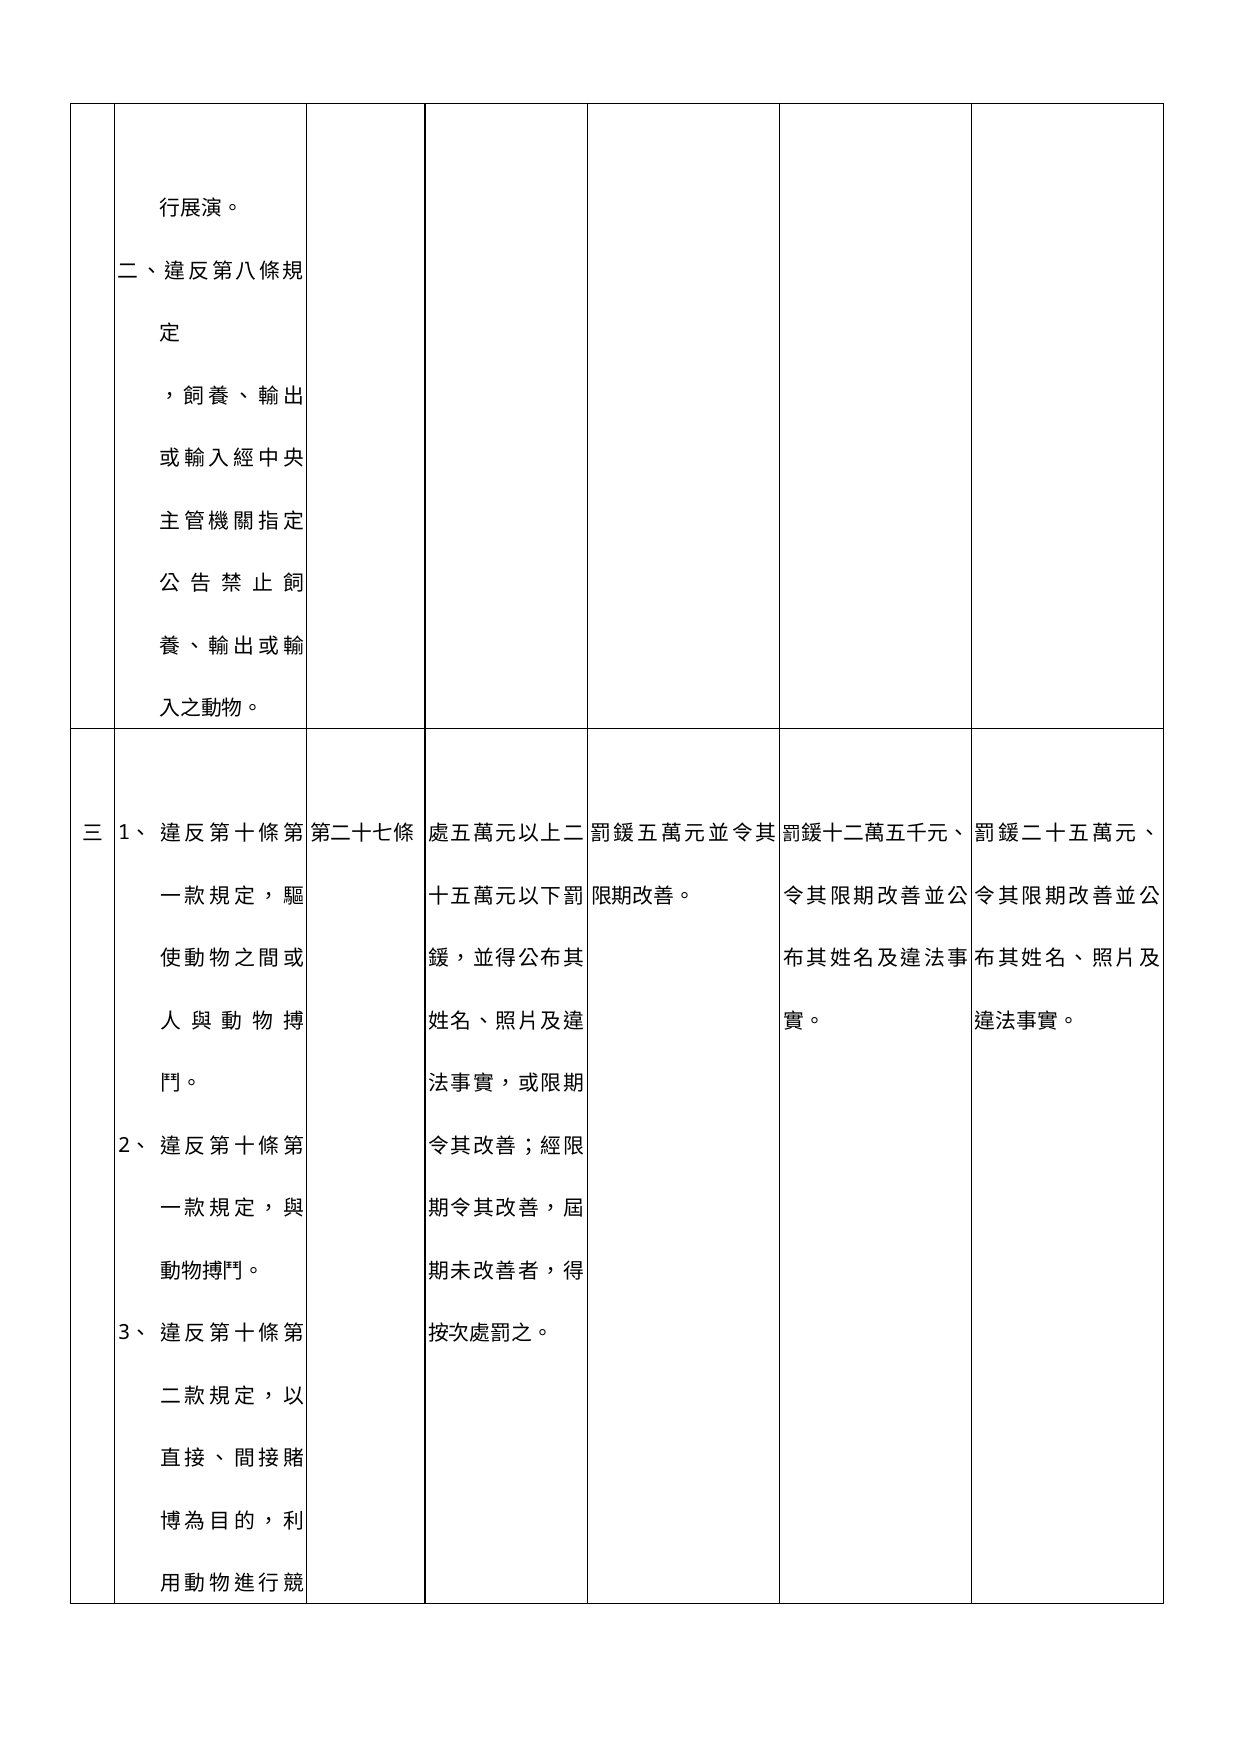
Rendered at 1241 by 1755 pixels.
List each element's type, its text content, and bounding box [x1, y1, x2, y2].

table_cell 罰鍰二十五萬元、令其限期改善並公布其姓名、照片及違法事實。 [972, 729, 1163, 1603]
table_cell 處五萬元以上二十五萬元以下罰鍰，並得公布其姓名、照片及違法事實，或限期令其改善；經限期令其改善，屆期未改善者，得按次處罰之。 [426, 729, 587, 1603]
table_cell [588, 104, 779, 728]
table_cell [780, 104, 971, 728]
table_cell 第二十七條 [307, 729, 424, 1603]
table_cell 三 [71, 729, 114, 1603]
table_cell [426, 104, 587, 728]
table_cell [307, 104, 424, 728]
table_cell [71, 104, 114, 728]
table_cell 行展演。 二、違反第八條規定 ，飼養、輸出或輸入經中央主管機關指定公告禁止飼養、輸出或輸入之動物。 [115, 104, 306, 728]
table_cell [972, 104, 1163, 728]
table_cell 違反第十條第一款規定，驅使動物之間或人與動物搏鬥。 違反第十條第一款規定，與動物搏鬥。 違反第十條第二款規定，以直接、間接賭博為目的，利用動物進行競技。 違反第十條第三款規定，以直接、間接賭博或其他不當目的，進行動物交換與贈與。 違反第十條第六款規定，其他有害社會善良風俗之利用動物行為。 違反第十二條第三項規定，販賣、購買、食用或持有犬、貓之屠體、內臟或含有其成分之食品或經中央主管機關公告禁止宰殺動物之屠體。 寵物繁殖業者違反中央主管機關依第二十二條第二項所定辦法中有關寵物繁殖作業之規定。 違反第二十二條第三項規定，未為寵物絕育且未申報及提出繁殖管理說明，或未申報繁殖需求而繁殖寵物。 製造、加工、分裝、批發、販賣、輸入、輸出、贈與或意圖販賣而公開陳列有第二十二條之四第一項第一款或第二款情形之一之寵物食品。 十、違反第二十三條之二規定，未於直轄市或縣（市）主管機關所定期限內回收、銷毀或為其他適當處置。 [115, 729, 306, 1603]
table_cell 罰鍰五萬元並令其限期改善。 [588, 729, 779, 1603]
table_cell 罰鍰十二萬五千元、令其限期改善並公布其姓名及違法事實。 [780, 729, 971, 1603]
